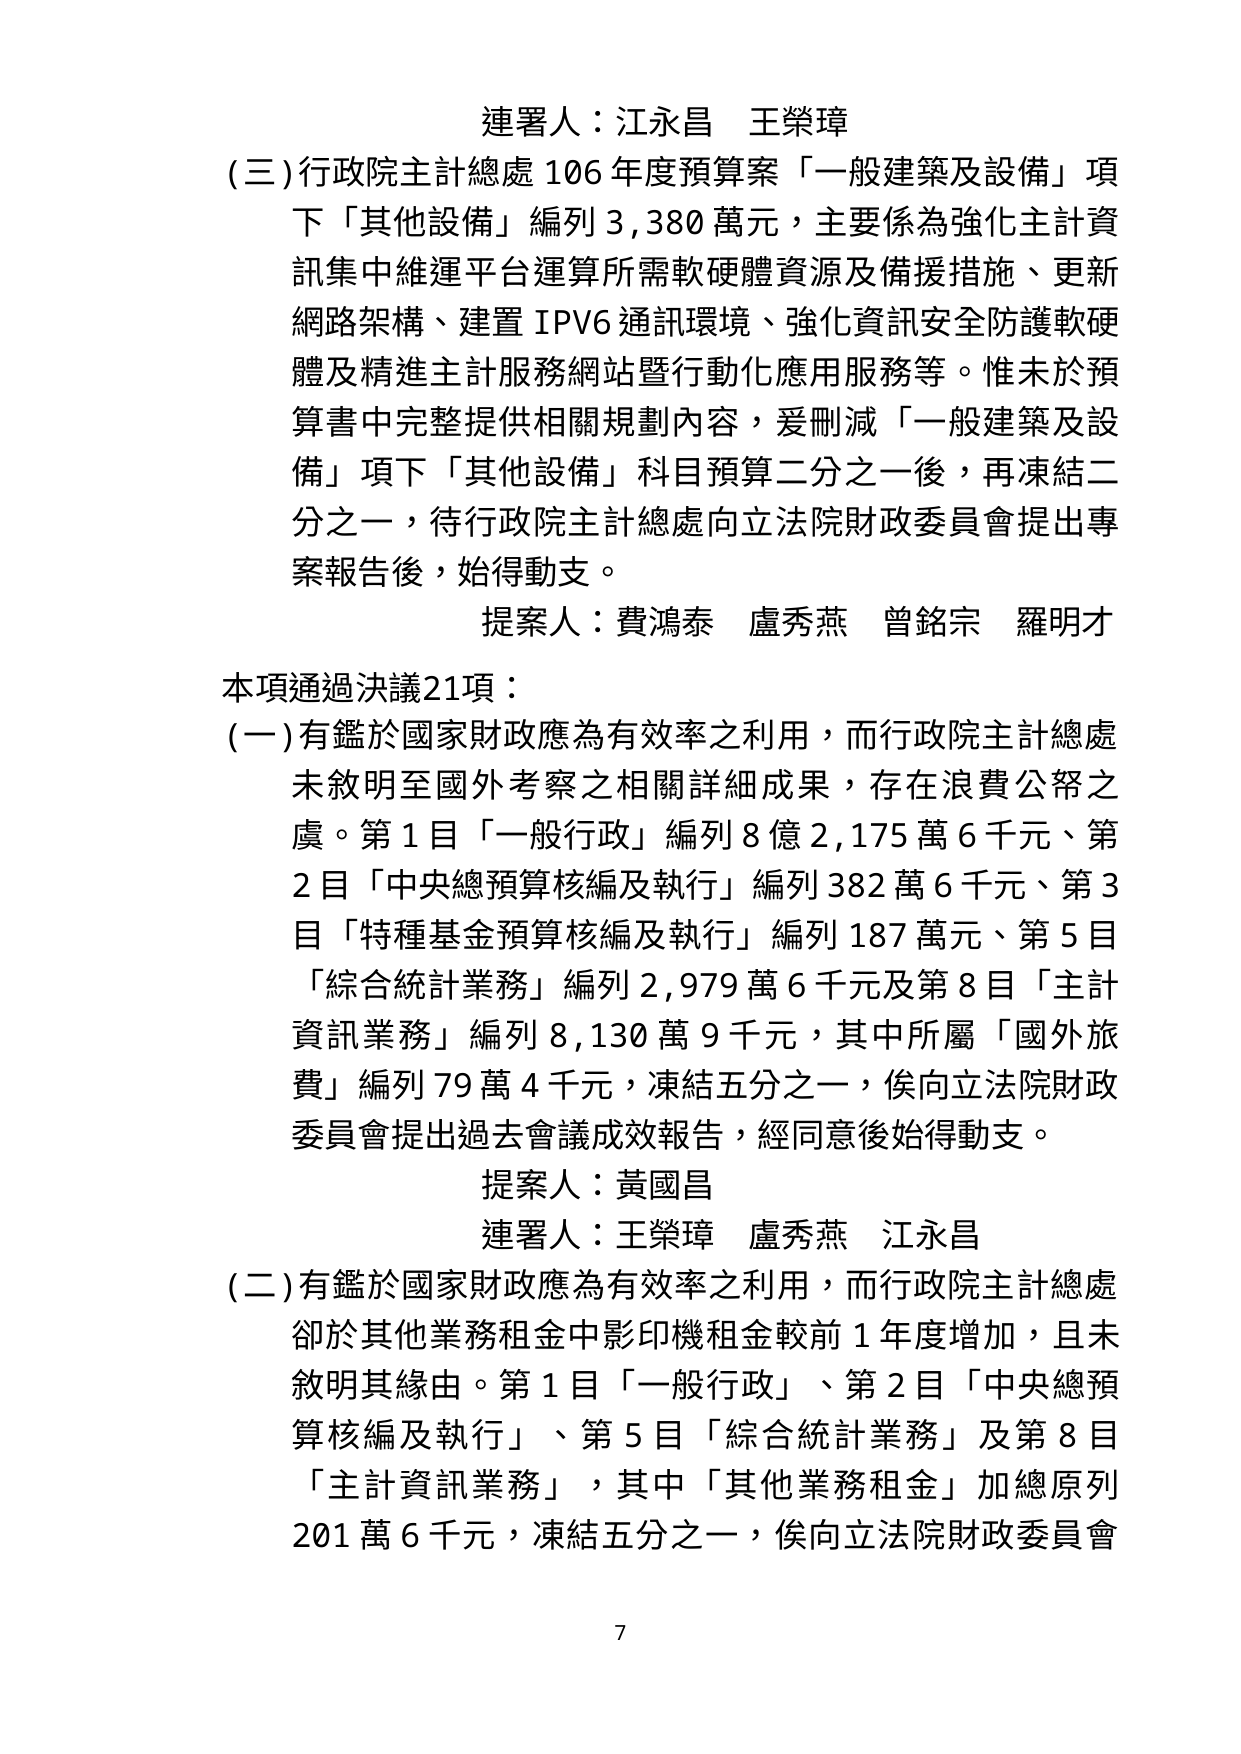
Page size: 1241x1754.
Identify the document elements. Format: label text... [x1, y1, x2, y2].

text (一)有鑑於國家財政應為有效率之利用，而行政院主計總處未敘明至國外考察之相關詳細成果，存在浪費公帑之虞。第1目「一般行政」編列8億2,175萬6千元、第2目「中央總預算核編及執行」編列382萬6千元、第3目「特種基金預算核編及執行」編列187萬元、第5目「綜合統計業務」編列2,979萬6千元及第8目「主計資訊業務」編列8,130萬9千元，其中所屬「國外旅費」編列79萬4千元，凍結五分之一，俟向立法院財政委員會提出過去會議成效報告，經同意後始得動支。 [223, 707, 1120, 1157]
text 本項通過決議21項： [222, 644, 1120, 707]
text 連署人：王榮璋 盧秀燕 江永昌 [482, 1207, 1120, 1257]
text 提案人：費鴻泰 盧秀燕 曾銘宗 羅明才 [482, 594, 1120, 644]
text (二)有鑑於國家財政應為有效率之利用，而行政院主計總處卻於其他業務租金中影印機租金較前1年度增加，且未敘明其緣由。第1目「一般行政」、第2目「中央總預算核編及執行」、第5目「綜合統計業務」及第8目「主計資訊業務」，其中「其他業務租金」加總原列201萬6千元，凍結五分之一，俟向立法院財政委員會 [223, 1257, 1120, 1557]
text (三)行政院主計總處106年度預算案「一般建築及設備」項下「其他設備」編列3,380萬元，主要係為強化主計資訊集中維運平台運算所需軟硬體資源及備援措施、更新網路架構、建置IPV6通訊環境、強化資訊安全防護軟硬體及精進主計服務網站暨行動化應用服務等。惟未於預算書中完整提供相關規劃內容，爰刪減「一般建築及設備」項下「其他設備」科目預算二分之一後，再凍結二分之一，待行政院主計總處向立法院財政委員會提出專案報告後，始得動支。 [223, 144, 1120, 594]
text 提案人：黃國昌 [482, 1157, 1120, 1207]
text 連署人：江永昌 王榮璋 [482, 94, 1120, 144]
